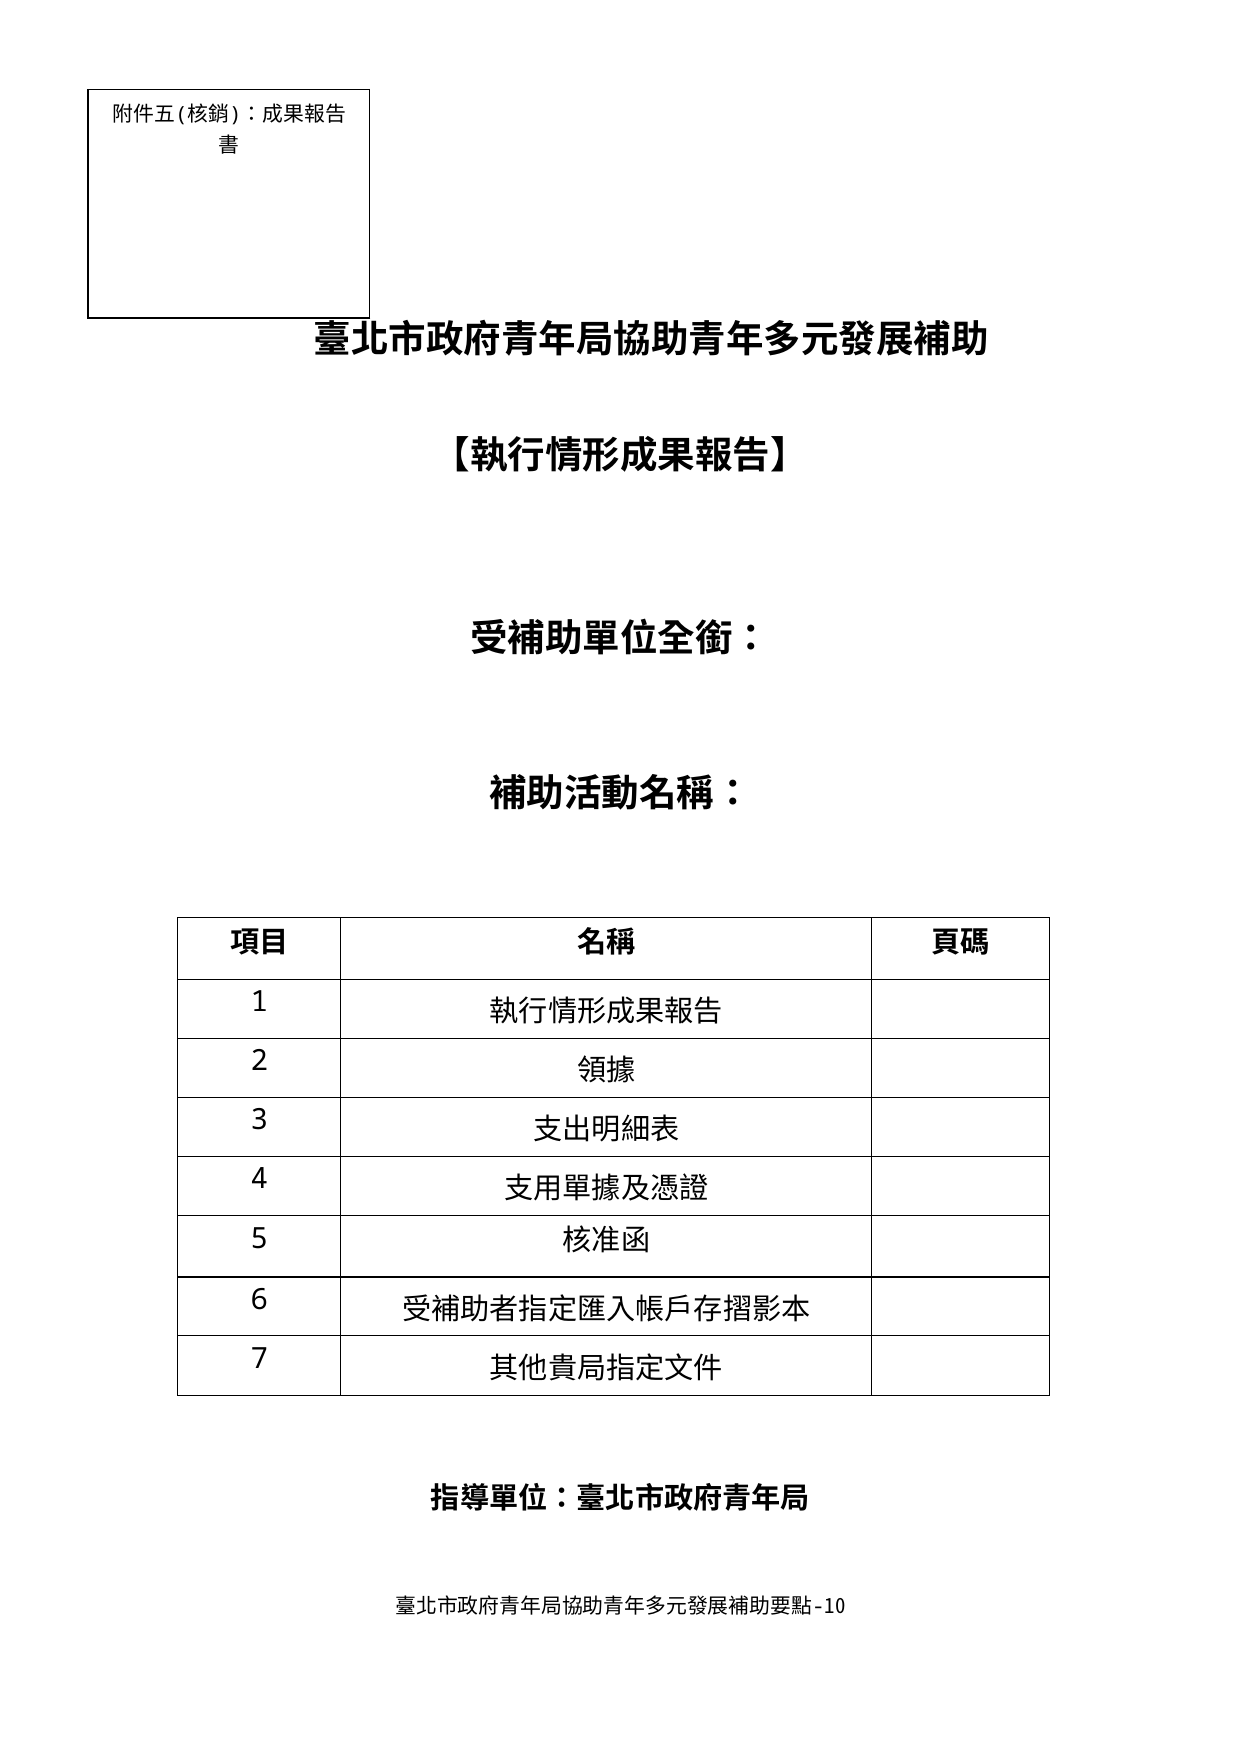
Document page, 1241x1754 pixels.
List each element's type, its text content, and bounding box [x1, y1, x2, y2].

table_cell [872, 1039, 1049, 1097]
table_header 頁碼 [872, 918, 1049, 979]
table_cell 2 [178, 1039, 340, 1097]
table_header 名稱 [341, 918, 871, 979]
text 臺北市政府青年局協助青年多元發展補助 [89, 90, 369, 317]
table_header 項目 [178, 918, 340, 979]
table_cell [872, 1098, 1049, 1156]
table_cell [872, 1157, 1049, 1215]
text 附件五(核銷)：成果報告書 [104, 98, 354, 158]
text 補助活動名稱： [75, 762, 1165, 866]
table_cell 受補助者指定匯入帳戶存摺影本 [341, 1278, 871, 1335]
table_cell [872, 980, 1049, 1038]
table_cell 3 [178, 1098, 340, 1156]
table_cell 執行情形成果報告 [341, 980, 871, 1038]
text 【執行情形成果報告】 [75, 425, 1165, 528]
text 受補助單位全銜： [75, 608, 1165, 711]
table_cell 其他貴局指定文件 [341, 1336, 871, 1394]
table_cell 6 [178, 1278, 340, 1335]
table_cell 核准函 [341, 1216, 871, 1276]
table_cell 4 [178, 1157, 340, 1215]
table_cell 支用單據及憑證 [341, 1157, 871, 1215]
table_cell 1 [178, 980, 340, 1038]
table_cell 7 [178, 1336, 340, 1394]
table_cell [872, 1216, 1049, 1276]
text 指導單位：臺北市政府青年局 [75, 1475, 1165, 1535]
table_cell [872, 1278, 1049, 1335]
text 臺北市政府青年局協助青年多元發展補助 [149, 89, 1153, 412]
table_cell 5 [178, 1216, 340, 1276]
table_cell 支出明細表 [341, 1098, 871, 1156]
table_cell 領據 [341, 1039, 871, 1097]
table_cell [872, 1336, 1049, 1394]
